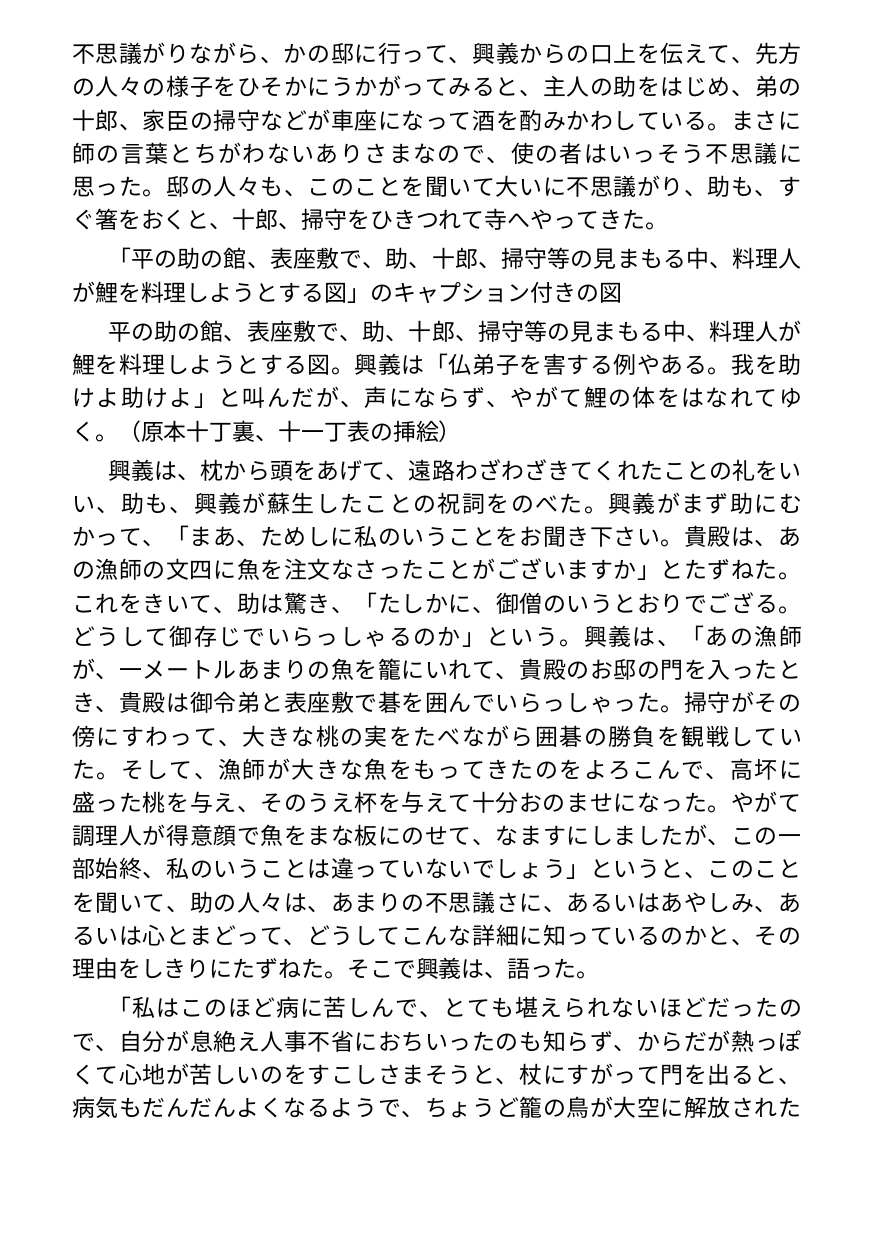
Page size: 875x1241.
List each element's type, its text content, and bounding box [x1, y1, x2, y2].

text 不思議がりながら、かの邸に行って、興義からの口上を伝えて、先方の人々の様子をひそかにうかがってみると、主人の助をはじめ、弟の十郎、家臣の掃守などが車座になって酒を酌みかわしている。まさに師の言葉とちがわないありさまなので、使の者はいっそう不思議に思った。邸の人々も、このことを聞いて大いに不思議がり、助も、すぐ箸をおくと、十郎、掃守をひきつれて寺へやってきた。 [72, 36, 802, 235]
text 平の助の館、表座敷で、助、十郎、掃守等の見まもる中、料理人が鯉を料理しようとする図。興義は「仏弟子を害する例やある。我を助けよ助けよ」と叫んだが、声にならず、やがて鯉の体をはなれてゆく。（原本十丁裏、十一丁表の挿絵） [72, 314, 802, 447]
text 興義は、枕から頭をあげて、遠路わざわざきてくれたことの礼をいい、助も、興義が蘇生したことの祝詞をのべた。興義がまず助にむかって、「まあ、ためしに私のいうことをお聞き下さい。貴殿は、あの漁師の文四に魚を注文なさったことがございますか」とたずねた。これをきいて、助は驚き、「たしかに、御僧のいうとおりでござる。どうして御存じでいらっしゃるのか」という。興義は、「あの漁師が、一メートルあまりの魚を籠にいれて、貴殿のお邸の門を入ったとき、貴殿は御令弟と表座敷で碁を囲んでいらっしゃった。掃守がその傍にすわって、大きな桃の実をたべながら囲碁の勝負を観戦していた。そして、漁師が大きな魚をもってきたのをよろこんで、高坏に盛った桃を与え、そのうえ杯を与えて十分おのませになった。やがて調理人が得意顔で魚をまな板にのせて、なますにしましたが、この一部始終、私のいうことは違っていないでしょう」というと、このことを聞いて、助の人々は、あまりの不思議さに、あるいはあやしみ、あるいは心とまどって、どうしてこんな詳細に知っているのかと、その理由をしきりにたずねた。そこで興義は、語った。 [72, 453, 802, 984]
text 「私はこのほど病に苦しんで、とても堪えられないほどだったので、自分が息絶え人事不省におちいったのも知らず、からだが熱っぽくて心地が苦しいのをすこしさまそうと、杖にすがって門を出ると、病気もだんだんよくなるようで、ちょうど籠の鳥が大空に解放された [72, 990, 802, 1123]
text 「平の助の館、表座敷で、助、十郎、掃守等の見まもる中、料理人が鯉を料理しようとする図」のキャプション付きの図 [72, 241, 802, 308]
